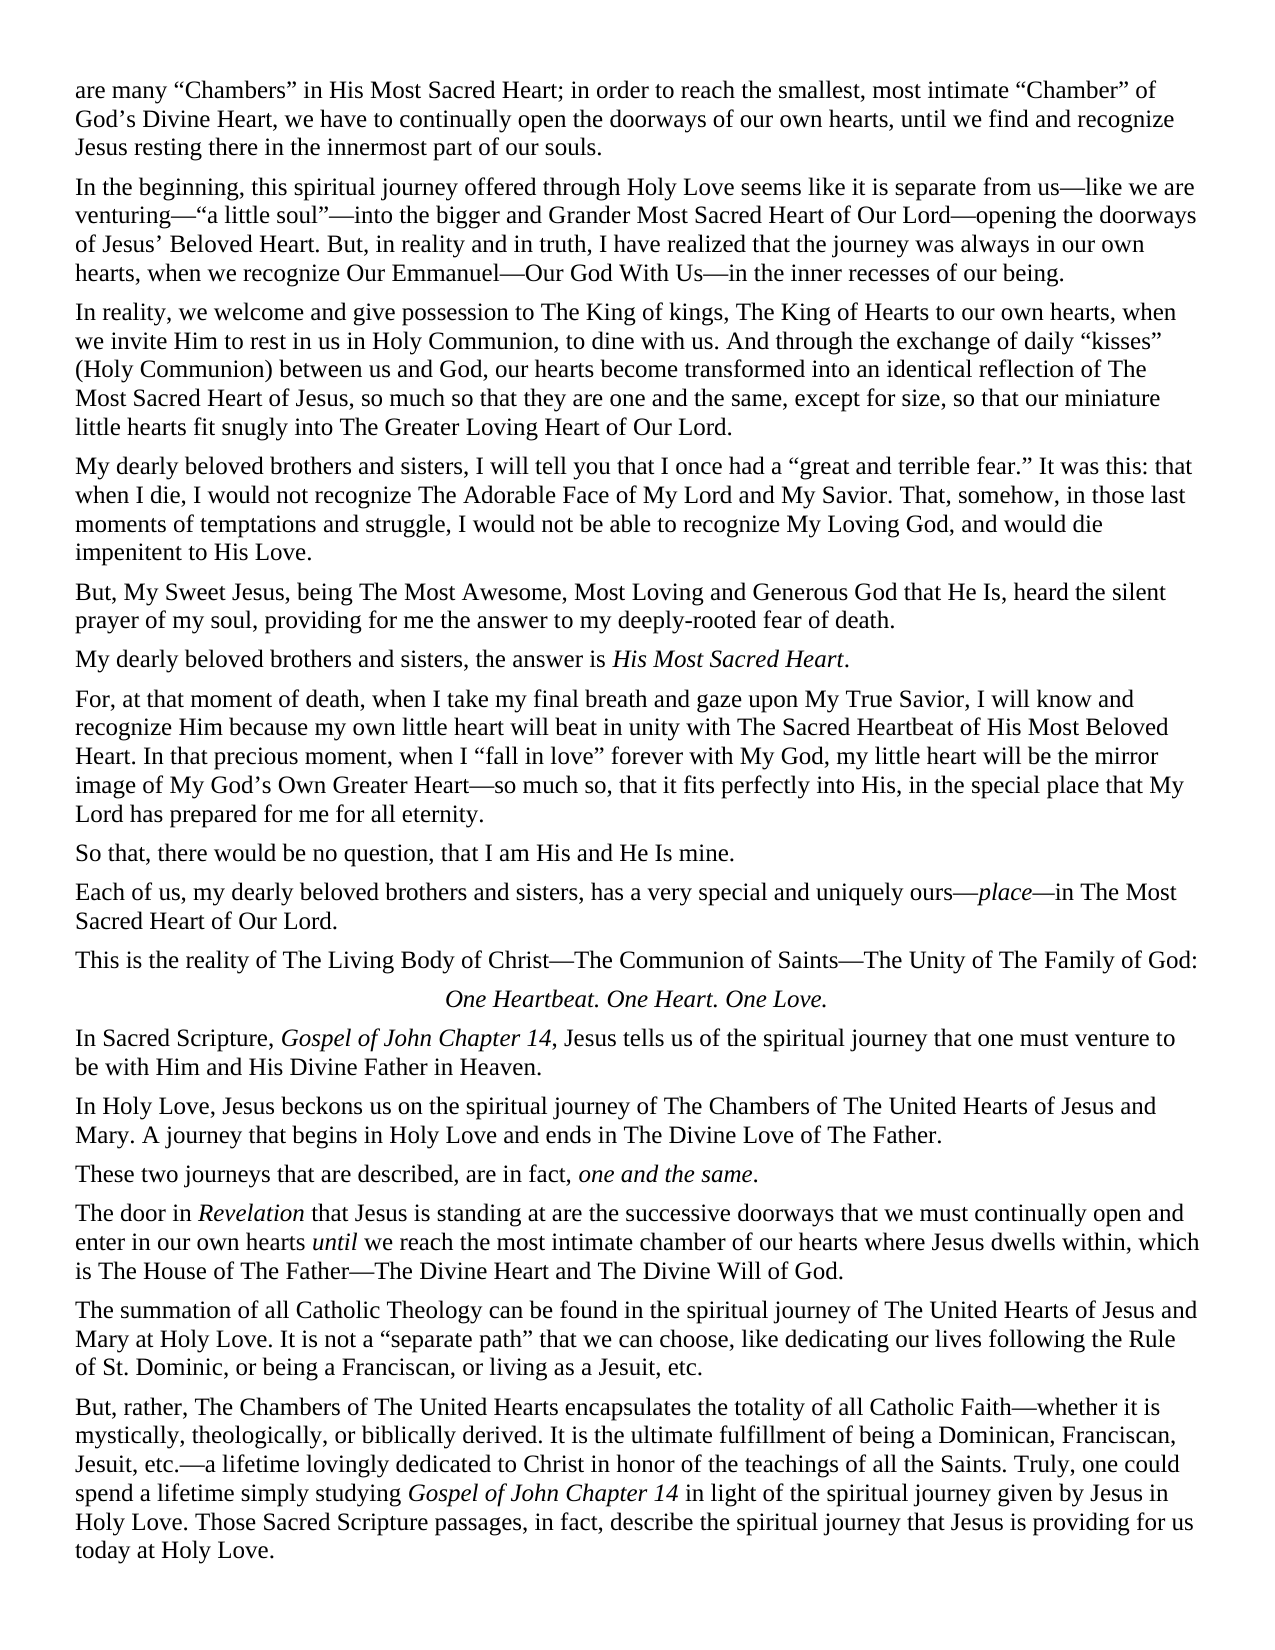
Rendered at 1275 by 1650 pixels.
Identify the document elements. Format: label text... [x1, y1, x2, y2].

text In the beginning, this spiritual journey offered through Holy Love seems like it is separate from us—like we are venturing—“a little soul”—into the bigger and Grander Most Sacred Heart of Our Lord—opening the doorways of Jesus’ Beloved Heart. But, in reality and in truth, I have realized that the journey was always in our own hearts, when we recognize Our Emmanuel—Our God With Us—in the inner recesses of our being. [75, 172, 1200, 287]
text But, My Sweet Jesus, being The Most Awesome, Most Loving and Generous God that He Is, heard the silent prayer of my soul, providing for me the answer to my deeply-rooted fear of death. [75, 577, 1200, 634]
text These two journeys that are described, are in fact, one and the same. [75, 1159, 1200, 1188]
text The summation of all Catholic Theology can be found in the spiritual journey of The United Hearts of Jesus and Mary at Holy Love. It is not a “separate path” that we can choose, like dedicating our lives following the Rule of St. Dominic, or being a Franciscan, or living as a Jesuit, etc. [75, 1295, 1200, 1381]
text In reality, we welcome and give possession to The King of kings, The King of Hearts to our own hearts, when we invite Him to rest in us in Holy Communion, to dine with us. And through the exchange of daily “kisses” (Holy Communion) between us and God, our hearts become transformed into an identical reflection of The Most Sacred Heart of Jesus, so much so that they are one and the same, except for size, so that our miniature little hearts fit snugly into The Greater Loving Heart of Our Lord. [75, 297, 1200, 441]
text Each of us, my dearly beloved brothers and sisters, has a very special and uniquely ours—place—in The Most Sacred Heart of Our Lord. [75, 877, 1200, 934]
text This is the reality of The Living Body of Christ—The Communion of Saints—The Unity of The Family of God: [75, 945, 1200, 974]
text are many “Chambers” in His Most Sacred Heart; in order to reach the smallest, most intimate “Chamber” of God’s Divine Heart, we have to continually open the doorways of our own hearts, until we find and recognize Jesus resting there in the innermost part of our souls. [75, 75, 1200, 161]
text The door in Revelation that Jesus is standing at are the successive doorways that we must continually open and enter in our own hearts until we reach the most intimate chamber of our hearts where Jesus dwells within, which is The House of The Father—The Divine Heart and The Divine Will of God. [75, 1198, 1200, 1284]
text In Holy Love, Jesus beckons us on the spiritual journey of The Chambers of The United Hearts of Jesus and Mary. A journey that begins in Holy Love and ends in The Divine Love of The Father. [75, 1091, 1200, 1149]
text My dearly beloved brothers and sisters, the answer is His Most Sacred Heart. [75, 644, 1200, 673]
text For, at that moment of death, when I take my final breath and gaze upon My True Savior, I will know and recognize Him because my own little heart will beat in unity with The Sacred Heartbeat of His Most Beloved Heart. In that precious moment, when I “fall in love” forever with My God, my little heart will be the mirror image of My God’s Own Greater Heart—so much so, that it fits perfectly into His, in the special place that My Lord has prepared for me for all eternity. [75, 684, 1200, 827]
text One Heartbeat. One Heart. One Love. [75, 984, 1200, 1013]
text So that, there would be no question, that I am His and He Is mine. [75, 838, 1200, 867]
text But, rather, The Chambers of The United Hearts encapsulates the totality of all Catholic Faith—whether it is mystically, theologically, or biblically derived. It is the ultimate fulfillment of being a Dominican, Franciscan, Jesuit, etc.—a lifetime lovingly dedicated to Christ in honor of the teachings of all the Saints. Truly, one could spend a lifetime simply studying Gospel of John Chapter 14 in light of the spiritual journey given by Jesus in Holy Love. Those Sacred Scripture passages, in fact, describe the spiritual journey that Jesus is providing for us today at Holy Love. [75, 1392, 1200, 1564]
text My dearly beloved brothers and sisters, I will tell you that I once had a “great and terrible fear.” It was this: that when I die, I would not recognize The Adorable Face of My Lord and My Savior. That, somehow, in those last moments of temptations and struggle, I would not be able to recognize My Loving God, and would die impenitent to His Love. [75, 451, 1200, 566]
text In Sacred Scripture, Gospel of John Chapter 14, Jesus tells us of the spiritual journey that one must venture to be with Him and His Divine Father in Heaven. [75, 1023, 1200, 1081]
